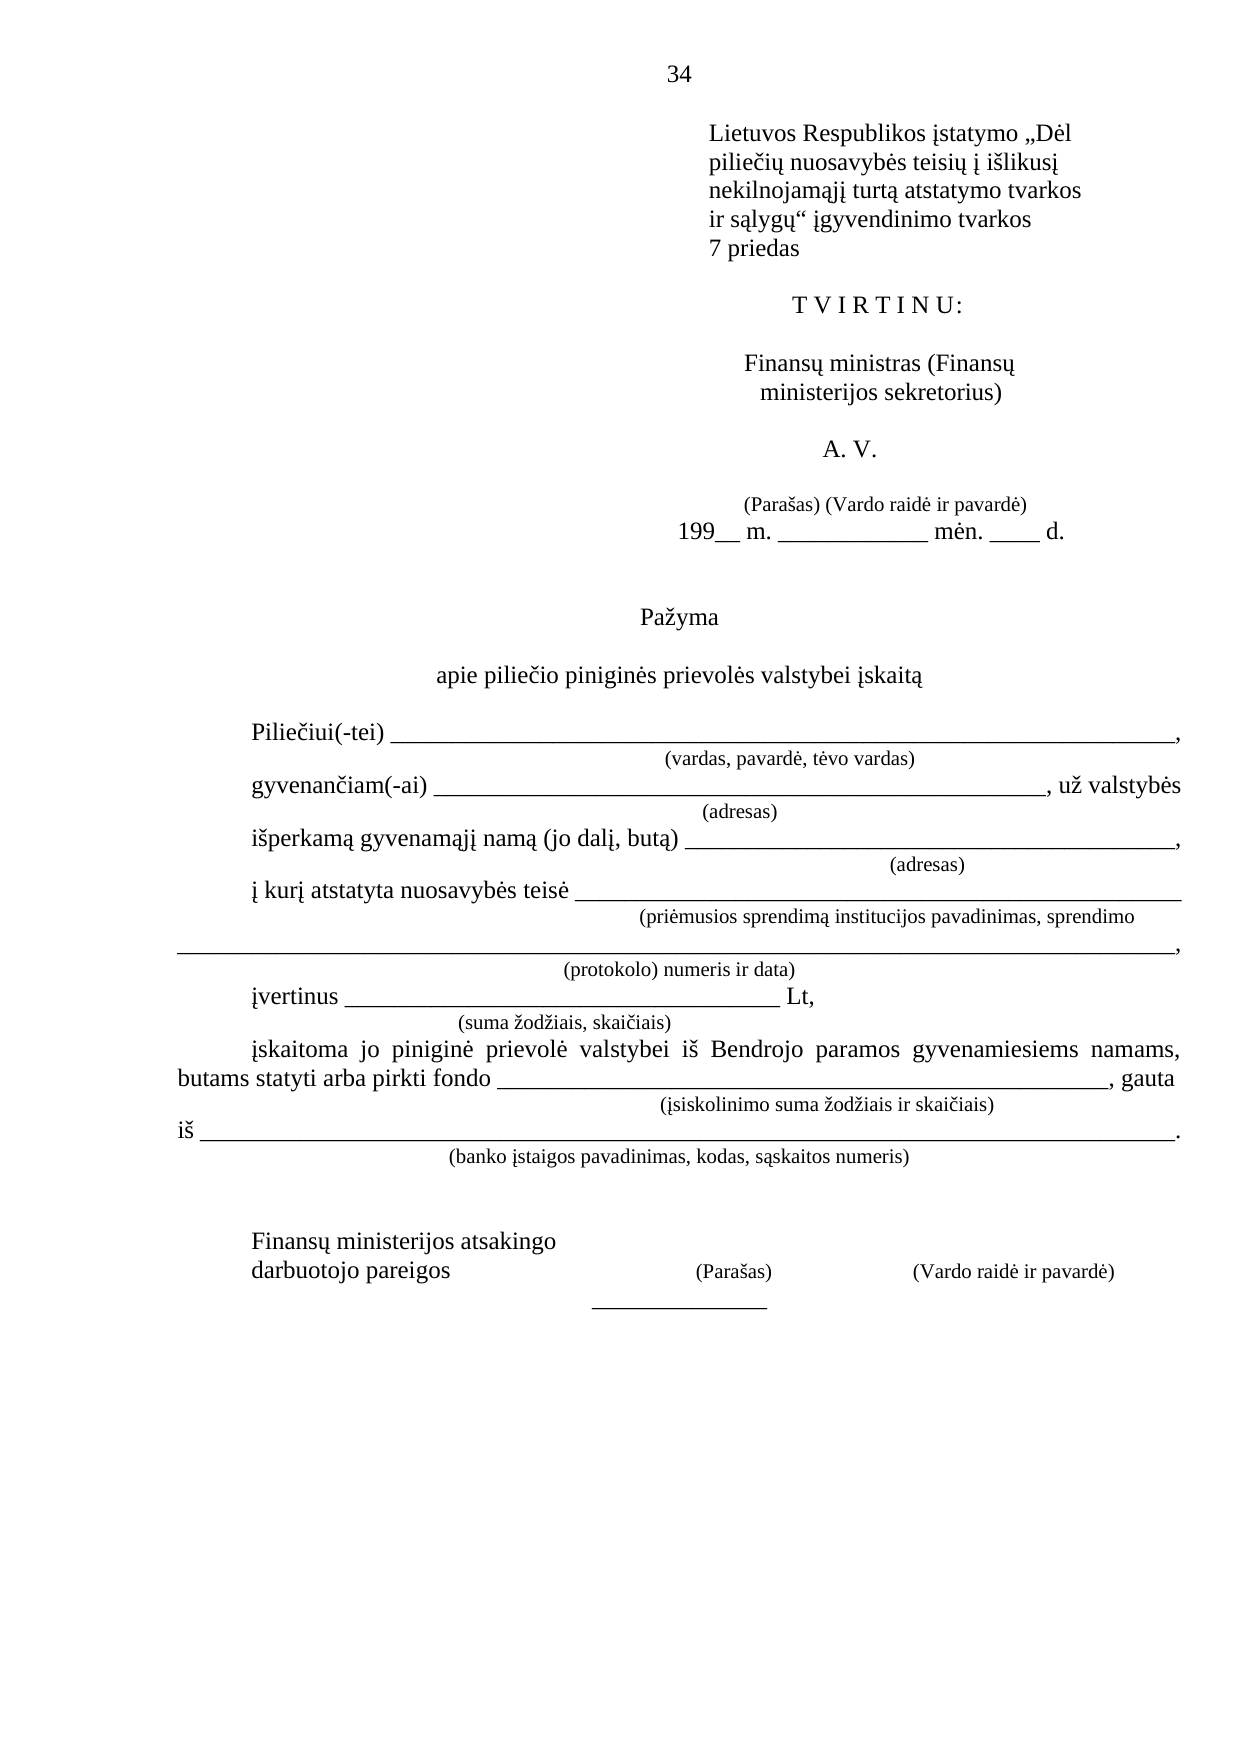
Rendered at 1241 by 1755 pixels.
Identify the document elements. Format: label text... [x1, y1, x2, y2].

text (protokolo) numeris ir data) [177, 957, 1181, 981]
text į kurį atstatyta nuosavybės teisė [177, 876, 1181, 904]
text 7 priedas [177, 233, 1181, 262]
text Pažyma [177, 602, 1181, 631]
text (Parašas) (Vardo raidė ir pavardė) [177, 492, 1181, 516]
text ir sąlygų“ įgyvendinimo tvarkos [177, 204, 1181, 233]
text išperkamą gyvenamąjį namą (jo dalį, butą) , [177, 823, 1181, 852]
text (adresas) [177, 852, 1181, 876]
text TVIRTINU: [177, 291, 1181, 319]
text piliečių nuosavybės teisių į išlikusį [177, 147, 1181, 176]
text įskaitoma jo piniginė prievolė valstybei iš Bendrojo paramos gyvenamiesiems namams, butams statyti arba pirkti fondo , gauta [177, 1034, 1181, 1092]
text (suma žodžiais, skaičiais) [177, 1010, 1181, 1034]
text iš . [177, 1116, 1181, 1144]
text įvertinus Lt, [177, 981, 1181, 1010]
text ______________ [177, 1283, 1181, 1312]
text (adresas) [177, 799, 1181, 823]
text Piliečiui(-tei) , [177, 717, 1181, 746]
text Finansų ministerijos atsakingo [177, 1226, 1181, 1255]
text ministerijos sekretorius) [177, 377, 1181, 406]
text (banko įstaigos pavadinimas, kodas, sąskaitos numeris) [177, 1144, 1181, 1168]
text gyvenančiam(-ai) , už valstybės [177, 770, 1181, 799]
text 199__ m. ____________ mėn. ____ d. [177, 516, 1181, 545]
text (vardas, pavardė, tėvo vardas) [177, 746, 1181, 770]
text Finansų ministras (Finansų [177, 348, 1181, 377]
text apie piliečio piniginės prievolės valstybei įskaitą [177, 660, 1181, 688]
text A. V. [177, 434, 1181, 463]
text (įsiskolinimo suma žodžiais ir skaičiais) [177, 1092, 1181, 1116]
text nekilnojamąjį turtą atstatymo tvarkos [177, 176, 1181, 204]
text , [177, 928, 1181, 957]
text Lietuvos Respublikos įstatymo „Dėl [709, 118, 1181, 147]
text (priėmusios sprendimą institucijos pavadinimas, sprendimo [177, 904, 1181, 928]
text darbuotojo pareigos (Parašas) (Vardo raidė ir pavardė) [177, 1255, 1181, 1283]
